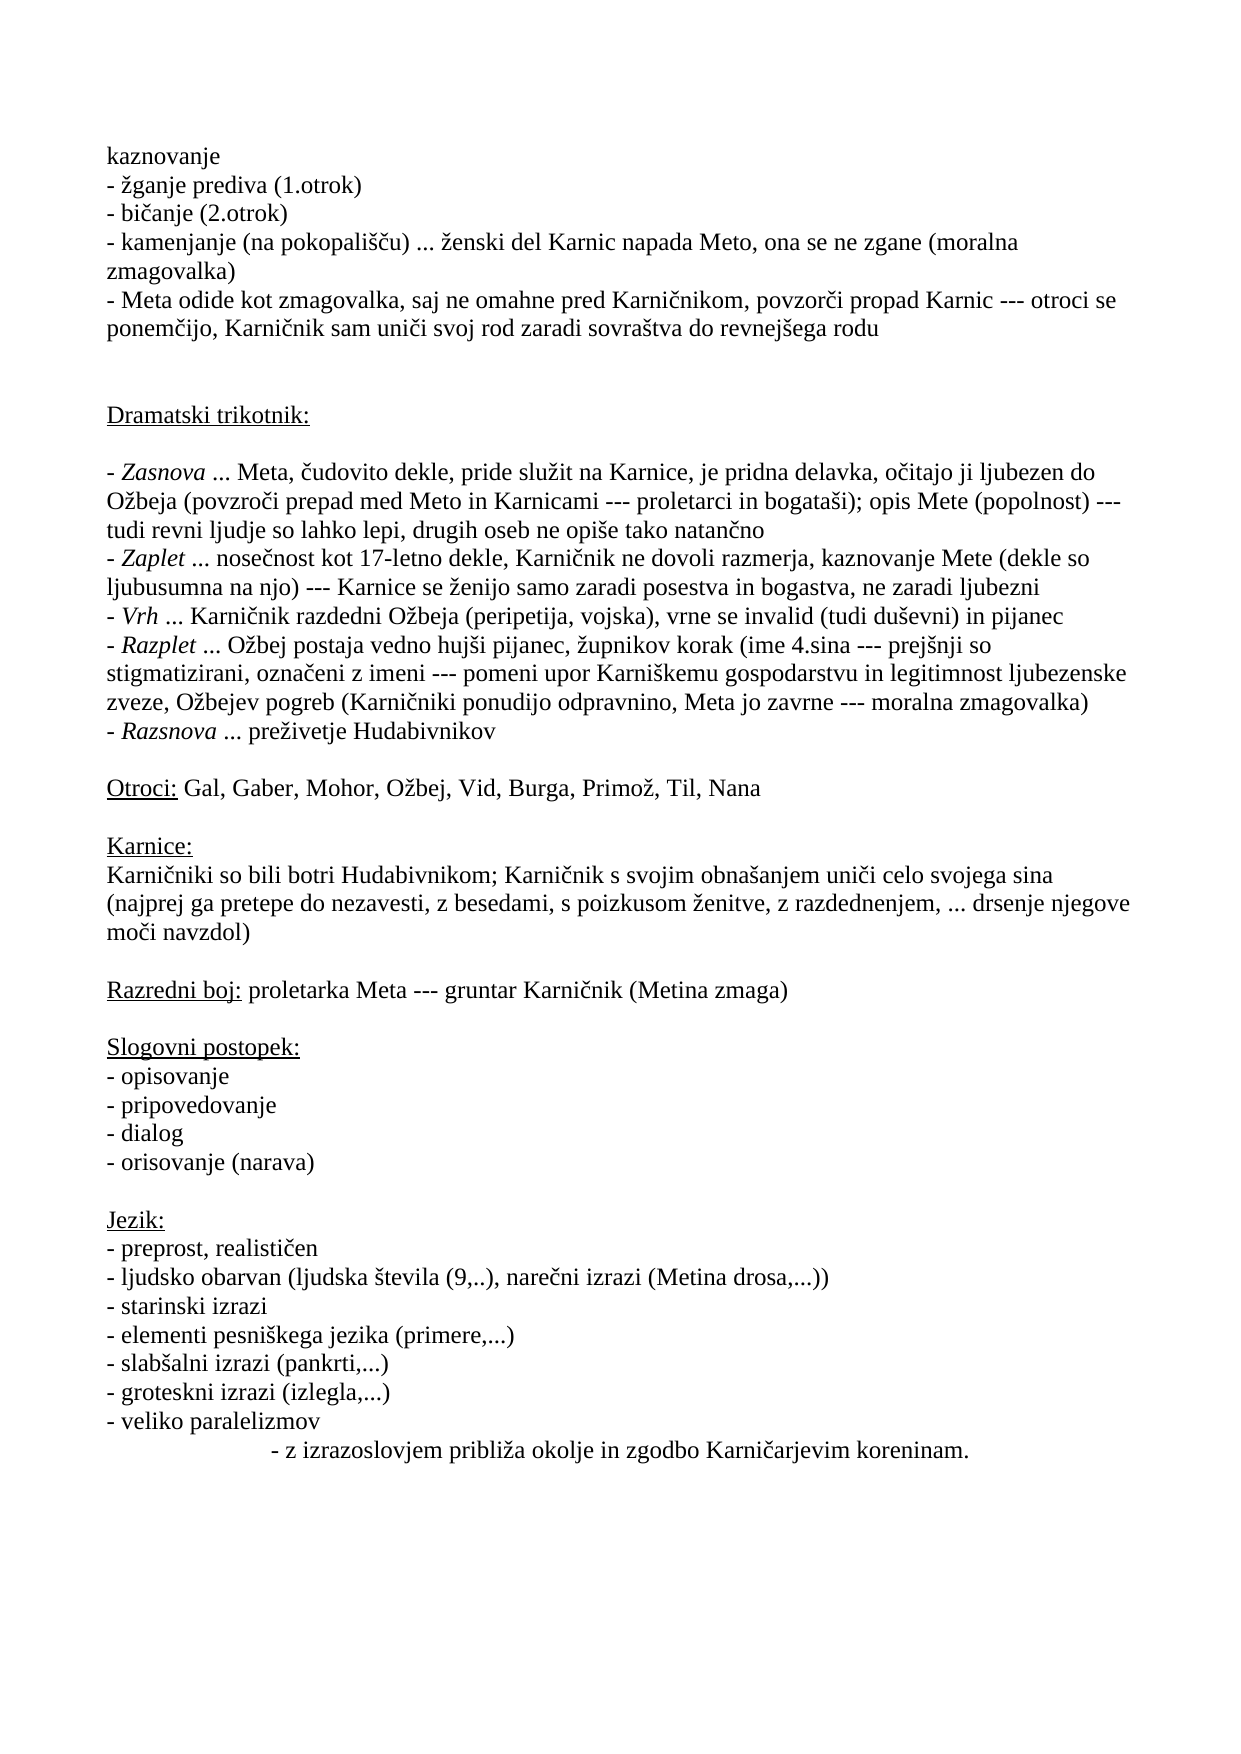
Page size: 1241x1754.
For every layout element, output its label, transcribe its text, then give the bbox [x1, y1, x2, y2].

text Otroci: Gal, Gaber, Mohor, Ožbej, Vid, Burga, Primož, Til, Nana [106, 773, 1134, 802]
text - opisovanje [106, 1061, 1134, 1090]
text - žganje prediva (1.otrok) [106, 170, 1134, 198]
text - dialog [106, 1118, 1134, 1147]
text Karničniki so bili botri Hudabivnikom; Karničnik s svojim obnašanjem uniči celo svojega sina (najprej ga pretepe do nezavesti, z besedami, s poizkusom ženitve, z razdednenjem, ... drsenje njegove moči navzdol) [106, 860, 1134, 946]
text Dramatski trikotnik: [106, 400, 1134, 428]
text Slogovni postopek: [106, 1032, 1134, 1061]
text - preprost, realističen [106, 1233, 1134, 1262]
text Razredni boj: proletarka Meta --- gruntar Karničnik (Metina zmaga) [106, 975, 1134, 1003]
text Karnice: [106, 831, 1134, 860]
text - Razsnova ... preživetje Hudabivnikov [106, 716, 1134, 745]
text - elementi pesniškega jezika (primere,...) [106, 1320, 1134, 1348]
text - slabšalni izrazi (pankrti,...) [106, 1348, 1134, 1377]
text - orisovanje (narava) [106, 1147, 1134, 1176]
text - pripovedovanje [106, 1090, 1134, 1118]
text - Razplet ... Ožbej postaja vedno hujši pijanec, župnikov korak (ime 4.sina --- prejšnji so stigmatizirani, označeni z imeni --- pomeni upor Karniškemu gospodarstvu in legitimnost ljubezenske zveze, Ožbejev pogreb (Karničniki ponudijo odpravnino, Meta jo zavrne --- moralna zmagovalka) [106, 630, 1134, 716]
text Jezik: [106, 1205, 1134, 1233]
text - bičanje (2.otrok) [106, 198, 1134, 227]
text - Meta odide kot zmagovalka, saj ne omahne pred Karničnikom, povzorči propad Karnic --- otroci se ponemčijo, Karničnik sam uniči svoj rod zaradi sovraštva do revnejšega rodu [106, 285, 1134, 342]
text - ljudsko obarvan (ljudska števila (9,..), narečni izrazi (Metina drosa,...)) [106, 1262, 1134, 1291]
text - Zaplet ... nosečnost kot 17-letno dekle, Karničnik ne dovoli razmerja, kaznovanje Mete (dekle so ljubusumna na njo) --- Karnice se ženijo samo zaradi posestva in bogastva, ne zaradi ljubezni [106, 543, 1134, 601]
text - veliko paralelizmov [106, 1406, 1134, 1435]
text - groteskni izrazi (izlegla,...) [106, 1377, 1134, 1406]
text - kamenjanje (na pokopališču) ... ženski del Karnic napada Meto, ona se ne zgane (moralna zmagovalka) [106, 227, 1134, 285]
text - Vrh ... Karničnik razdedni Ožbeja (peripetija, vojska), vrne se invalid (tudi duševni) in pijanec [106, 601, 1134, 630]
text - z izrazoslovjem približa okolje in zgodbo Karničarjevim koreninam. [106, 1435, 1134, 1463]
text kaznovanje [106, 141, 1134, 170]
text - Zasnova ... Meta, čudovito dekle, pride služit na Karnice, je pridna delavka, očitajo ji ljubezen do Ožbeja (povzroči prepad med Meto in Karnicami --- proletarci in bogataši); opis Mete (popolnost) --- tudi revni ljudje so lahko lepi, drugih oseb ne opiše tako natančno [106, 457, 1134, 543]
text - starinski izrazi [106, 1291, 1134, 1320]
